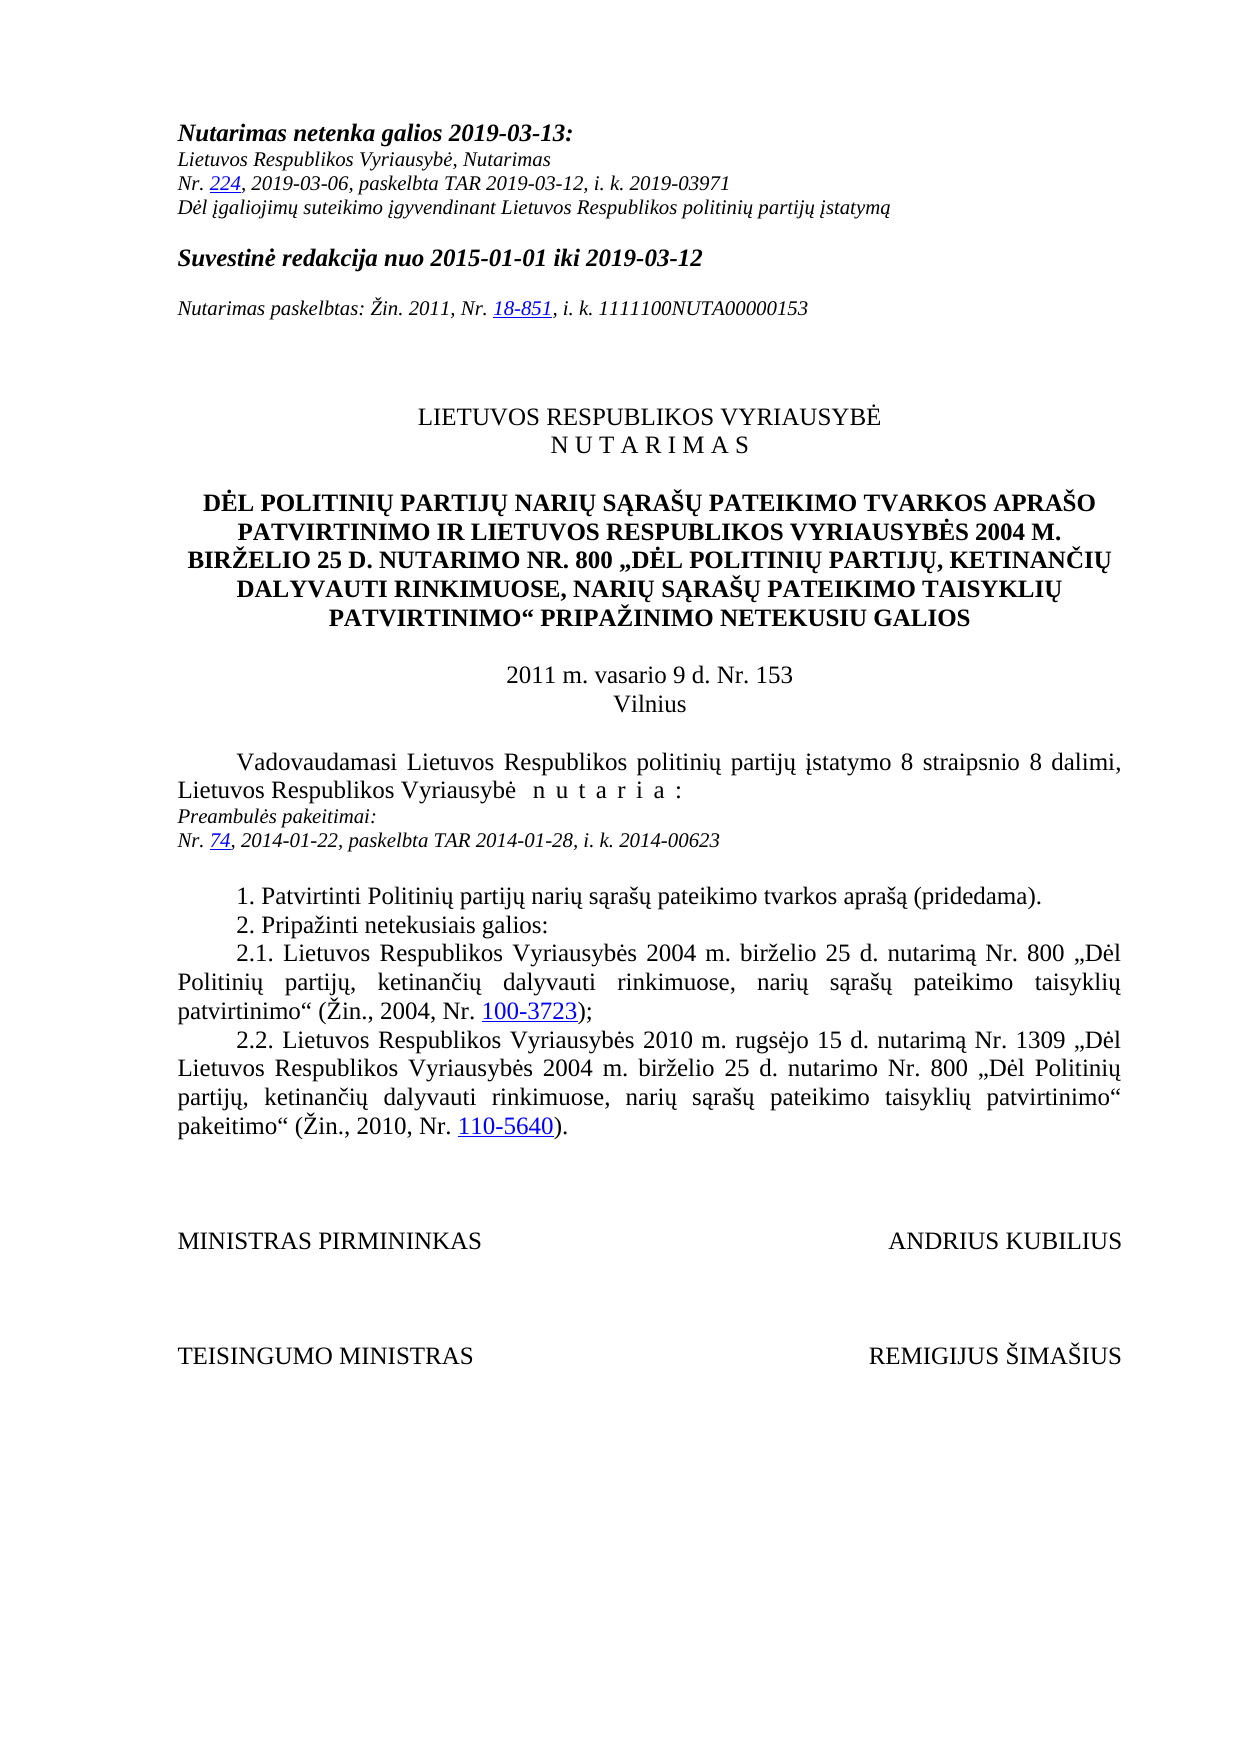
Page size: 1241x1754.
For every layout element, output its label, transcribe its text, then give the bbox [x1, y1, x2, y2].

text DĖL POLITINIŲ PARTIJŲ NARIŲ SĄRAŠŲ PATEIKIMO TVARKOS APRAŠO PATVIRTINIMO IR LIETUVOS RESPUBLIKOS VYRIAUSYBĖS 2004 M. BIRŽELIO 25 D. NUTARIMO NR. 800 „DĖL POLITINIŲ PARTIJŲ, KETINANČIŲ DALYVAUTI RINKIMUOSE, NARIŲ SĄRAŠŲ PATEIKIMO TAISYKLIŲ PATVIRTINIMO“ PRIPAŽINIMO NETEKUSIU GALIOS [177, 488, 1122, 632]
text Vilnius [177, 689, 1122, 718]
text Suvestinė redakcija nuo 2015-01-01 iki 2019-03-12 [177, 243, 1122, 272]
text 1. Patvirtinti Politinių partijų narių sąrašų pateikimo tvarkos aprašą (pridedama). [177, 881, 1122, 910]
text NUTARIMAS [177, 430, 1122, 459]
text Lietuvos Respublikos Vyriausybė, Nutarimas [177, 147, 1122, 171]
text Vadovaudamasi Lietuvos Respublikos politinių partijų įstatymo 8 straipsnio 8 dalimi, Lietuvos Respublikos Vyriausybė nutaria: [177, 747, 1122, 804]
text 2.1. Lietuvos Respublikos Vyriausybės 2004 m. birželio 25 d. nutarimą Nr. 800 „Dėl Politinių partijų, ketinančių dalyvauti rinkimuose, narių sąrašų pateikimo taisyklių patvirtinimo“ (Žin., 2004, Nr. 100-3723); [177, 938, 1122, 1025]
text 2.2. Lietuvos Respublikos Vyriausybės 2010 m. rugsėjo 15 d. nutarimą Nr. 1309 „Dėl Lietuvos Respublikos Vyriausybės 2004 m. birželio 25 d. nutarimo Nr. 800 „Dėl Politinių partijų, ketinančių dalyvauti rinkimuose, narių sąrašų pateikimo taisyklių patvirtinimo“ pakeitimo“ (Žin., 2010, Nr. 110-5640). [177, 1025, 1122, 1140]
text Lietuvos Respublikos Vyriausybė [177, 402, 1122, 430]
text Nutarimas netenka galios 2019-03-13: [177, 118, 1122, 147]
text MINISTRAS PIRMININKAS ANDRIUS KUBILIUS [177, 1226, 1122, 1255]
text TEISINGUMO MINISTRAS REMIGIJUS ŠIMAŠIUS [177, 1341, 1122, 1370]
text Nr. 224, 2019-03-06, paskelbta TAR 2019-03-12, i. k. 2019-03971 [177, 171, 1122, 195]
text 2011 m. vasario 9 d. Nr. 153 [177, 660, 1122, 689]
text Dėl įgaliojimų suteikimo įgyvendinant Lietuvos Respublikos politinių partijų įstatymą [177, 195, 1122, 219]
text Preambulės pakeitimai: [177, 804, 1122, 828]
text Nr. 74, 2014-01-22, paskelbta TAR 2014-01-28, i. k. 2014-00623 [177, 828, 1122, 852]
text 2. Pripažinti netekusiais galios: [177, 910, 1122, 938]
text Nutarimas paskelbtas: Žin. 2011, Nr. 18-851, i. k. 1111100NUTA00000153 [177, 296, 1122, 320]
